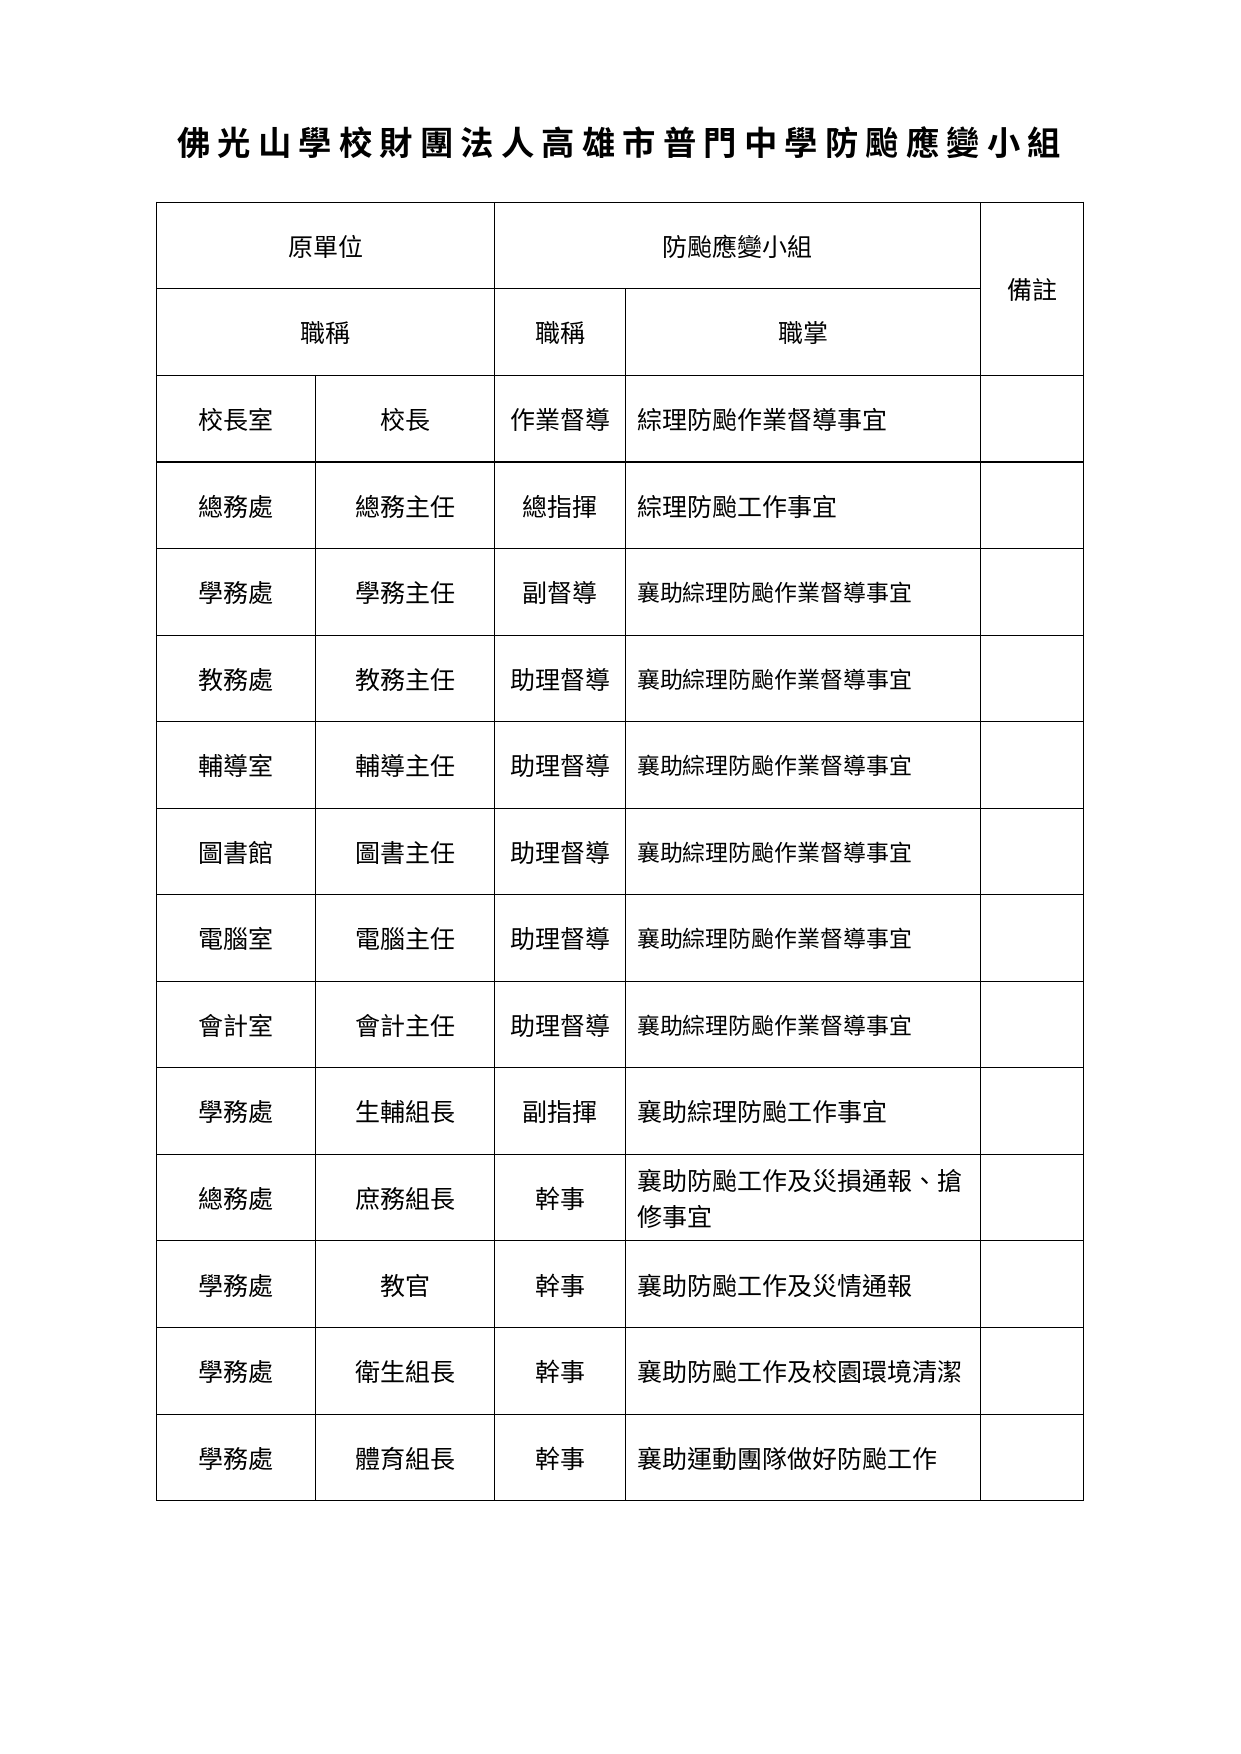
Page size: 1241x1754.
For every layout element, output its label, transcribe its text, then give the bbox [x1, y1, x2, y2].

table_cell 學務處 [157, 1241, 315, 1327]
table_cell 襄助綜理防颱作業督導事宜 [626, 722, 980, 808]
table_cell 襄助綜理防颱工作事宜 [626, 1068, 980, 1154]
table_cell [981, 1068, 1083, 1154]
table_cell 電腦室 [157, 895, 315, 981]
table_cell 圖書館 [157, 809, 315, 894]
table_cell 電腦主任 [316, 895, 494, 981]
table_cell 襄助運動團隊做好防颱工作 [626, 1415, 980, 1500]
table_header 原單位 [157, 203, 494, 288]
table_cell 助理督導 [495, 809, 625, 894]
table_cell [981, 722, 1083, 808]
table_cell 教務主任 [316, 636, 494, 721]
table_cell 庶務組長 [316, 1155, 494, 1240]
table_cell 襄助防颱工作及校園環境清潔 [626, 1328, 980, 1413]
table_cell [981, 376, 1083, 461]
table_cell 幹事 [495, 1328, 625, 1413]
table_cell 幹事 [495, 1241, 625, 1327]
table_cell 助理督導 [495, 636, 625, 721]
table_cell 襄助防颱工作及災損通報、搶修事宜 [626, 1155, 980, 1240]
table_cell 襄助綜理防颱作業督導事宜 [626, 549, 980, 634]
table_cell 衛生組長 [316, 1328, 494, 1413]
table_cell 綜理防颱工作事宜 [626, 463, 980, 548]
table_cell 學務主任 [316, 549, 494, 634]
table_cell 輔導主任 [316, 722, 494, 808]
table_cell [981, 982, 1083, 1067]
table_header 備註 [981, 203, 1083, 375]
table_cell [981, 1415, 1083, 1500]
table_cell 幹事 [495, 1415, 625, 1500]
table_cell 助理督導 [495, 722, 625, 808]
table_cell 職稱 [495, 289, 625, 375]
table_cell 襄助綜理防颱作業督導事宜 [626, 809, 980, 894]
table_cell 圖書主任 [316, 809, 494, 894]
table_cell 襄助綜理防颱作業督導事宜 [626, 982, 980, 1067]
table_cell [981, 895, 1083, 981]
table_cell [981, 1328, 1083, 1413]
table_cell 校長 [316, 376, 494, 461]
text 佛光山學校財團法人高雄市普門中學防颱應變小組 [177, 117, 1063, 165]
table_cell 助理督導 [495, 982, 625, 1067]
table_cell 助理督導 [495, 895, 625, 981]
table_cell 校長室 [157, 376, 315, 461]
table_cell 總務處 [157, 1155, 315, 1240]
table_cell 襄助綜理防颱作業督導事宜 [626, 636, 980, 721]
table_cell 教務處 [157, 636, 315, 721]
table_cell 體育組長 [316, 1415, 494, 1500]
table_cell 生輔組長 [316, 1068, 494, 1154]
table_cell 學務處 [157, 1328, 315, 1413]
table_cell 輔導室 [157, 722, 315, 808]
table_cell 學務處 [157, 549, 315, 634]
table_cell 總指揮 [495, 463, 625, 548]
table_cell [981, 809, 1083, 894]
table_cell 學務處 [157, 1068, 315, 1154]
table_cell [981, 549, 1083, 634]
table_cell [981, 636, 1083, 721]
table_cell 綜理防颱作業督導事宜 [626, 376, 980, 461]
table_cell 副指揮 [495, 1068, 625, 1154]
table_cell [981, 1155, 1083, 1240]
table_header 防颱應變小組 [495, 203, 980, 288]
table_cell 會計主任 [316, 982, 494, 1067]
table_cell 學務處 [157, 1415, 315, 1500]
table_cell 襄助防颱工作及災情通報 [626, 1241, 980, 1327]
table_cell 作業督導 [495, 376, 625, 461]
table_cell 副督導 [495, 549, 625, 634]
table_cell 教官 [316, 1241, 494, 1327]
table_cell 襄助綜理防颱作業督導事宜 [626, 895, 980, 981]
table_cell 總務主任 [316, 463, 494, 548]
table_cell 職掌 [626, 289, 980, 375]
table_cell 總務處 [157, 463, 315, 548]
table_cell 職稱 [157, 289, 494, 375]
table_cell 幹事 [495, 1155, 625, 1240]
table_cell [981, 1241, 1083, 1327]
table_cell 會計室 [157, 982, 315, 1067]
table_cell [981, 463, 1083, 548]
